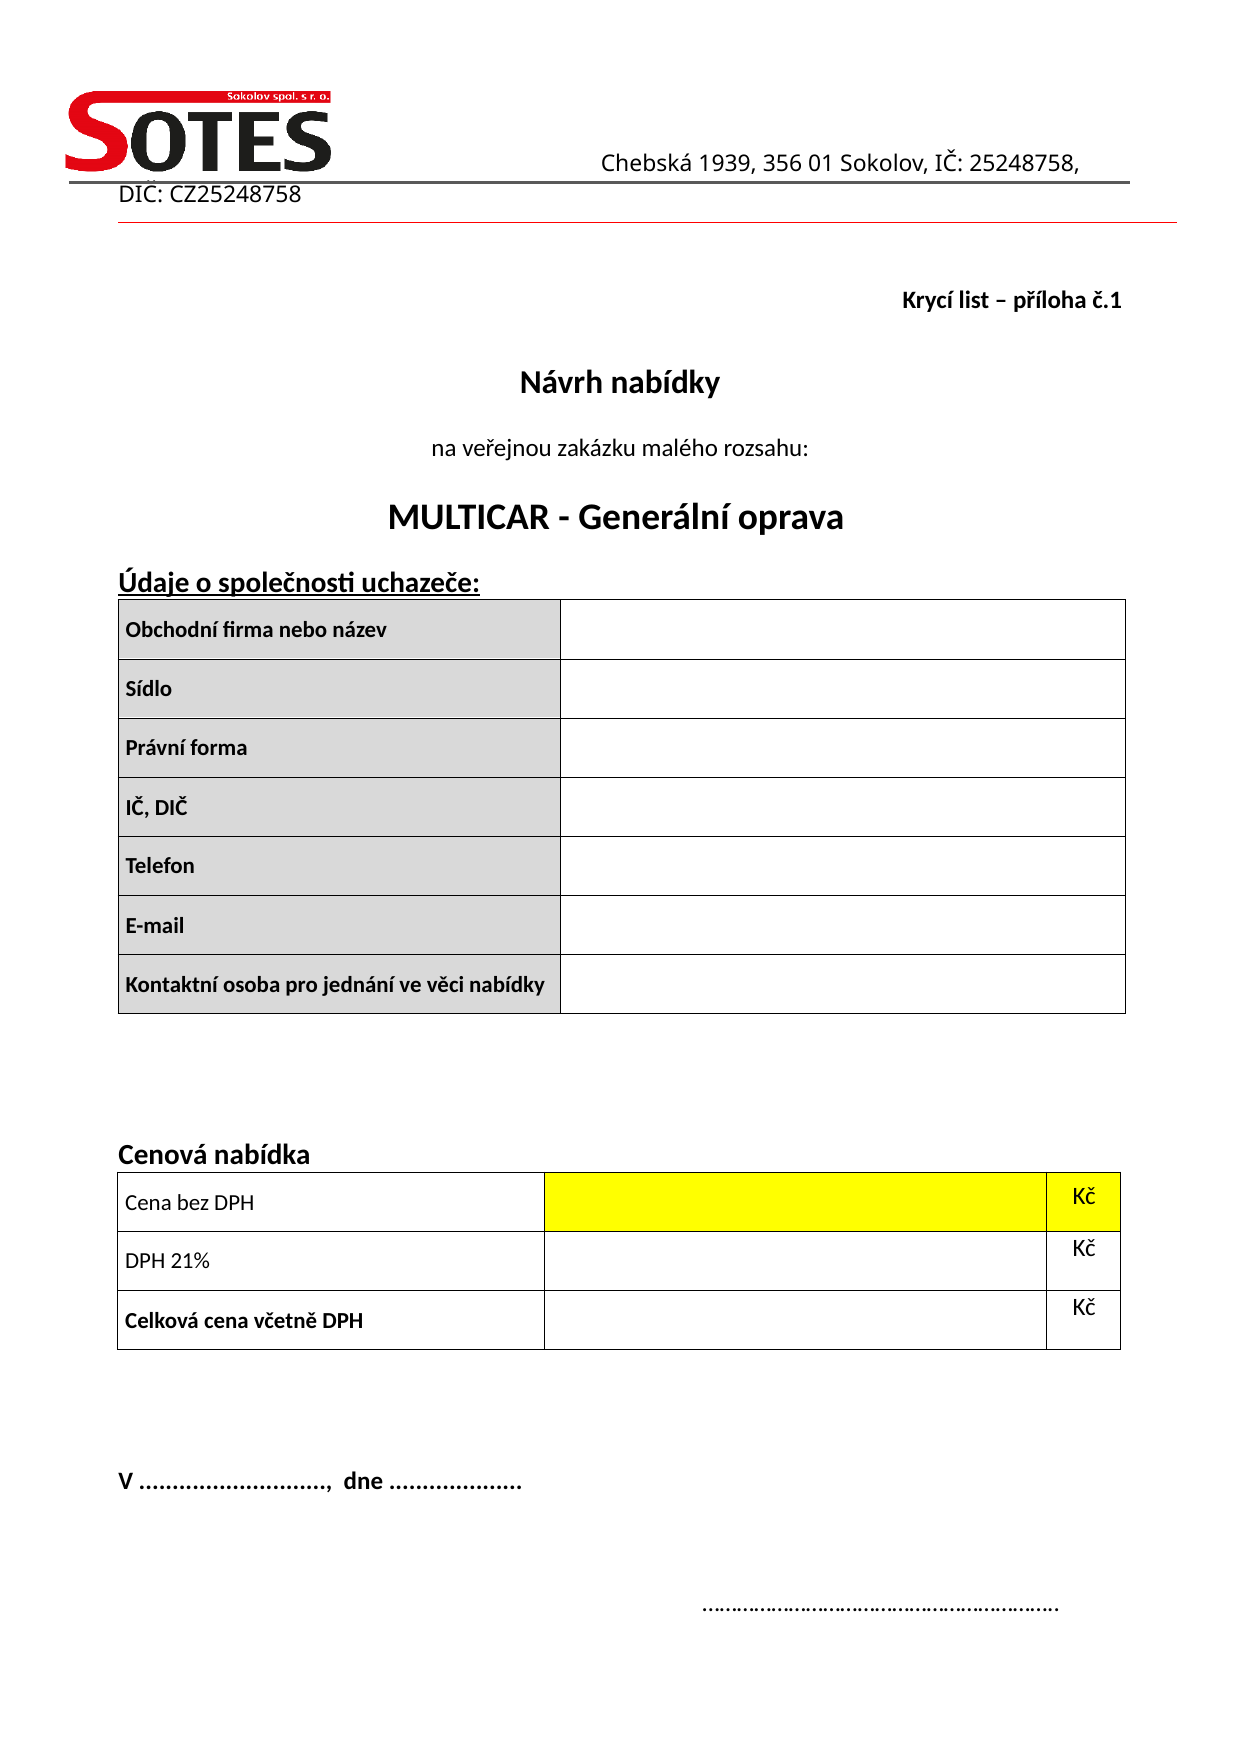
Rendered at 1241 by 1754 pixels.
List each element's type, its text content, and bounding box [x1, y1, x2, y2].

table_header [561, 600, 1125, 658]
table_cell [561, 896, 1125, 954]
table_cell Kč [1047, 1291, 1120, 1349]
table_cell [561, 778, 1125, 836]
table_header Obchodní firma nebo název [119, 600, 560, 658]
table_header Kč [1047, 1173, 1120, 1231]
table_cell IČ, DIČ [119, 778, 560, 836]
table_cell Právní forma [119, 719, 560, 777]
table_cell [561, 719, 1125, 777]
table_cell [561, 955, 1125, 1013]
table_cell E-mail [119, 896, 560, 954]
table_cell Celková cena včetně DPH [118, 1291, 544, 1349]
table_cell [545, 1232, 1046, 1290]
table_cell Sídlo [119, 660, 560, 717]
text na veřejnou zakázku malého rozsahu: [118, 432, 1122, 462]
text Chebská 1939, 356 01 Sokolov, IČ: 25248758, [118, 147, 1122, 181]
subtitle Návrh nabídky [118, 361, 1122, 401]
table_cell Kontaktní osoba pro jednání ve věci nabídky [119, 955, 560, 1013]
text DIČ: CZ25248758 [118, 184, 1122, 209]
text MULTICAR - Generální oprava [118, 493, 1122, 539]
text V ............................, dne .................... [118, 1465, 1122, 1496]
subtitle Údaje o společnosti uchazeče: [118, 564, 1122, 599]
table_cell Kč [1047, 1232, 1120, 1290]
table_header Cena bez DPH [118, 1173, 544, 1231]
subtitle Krycí list – příloha č.1 [118, 272, 1122, 317]
table_cell [561, 660, 1125, 717]
table_cell Telefon [119, 837, 560, 895]
table_cell DPH 21% [118, 1232, 544, 1290]
table_cell [545, 1291, 1046, 1349]
table_header [545, 1173, 1046, 1231]
subtitle Cenová nabídka [118, 1136, 1122, 1172]
text …………………………………………………….. [634, 1587, 1122, 1618]
table_cell [561, 837, 1125, 895]
